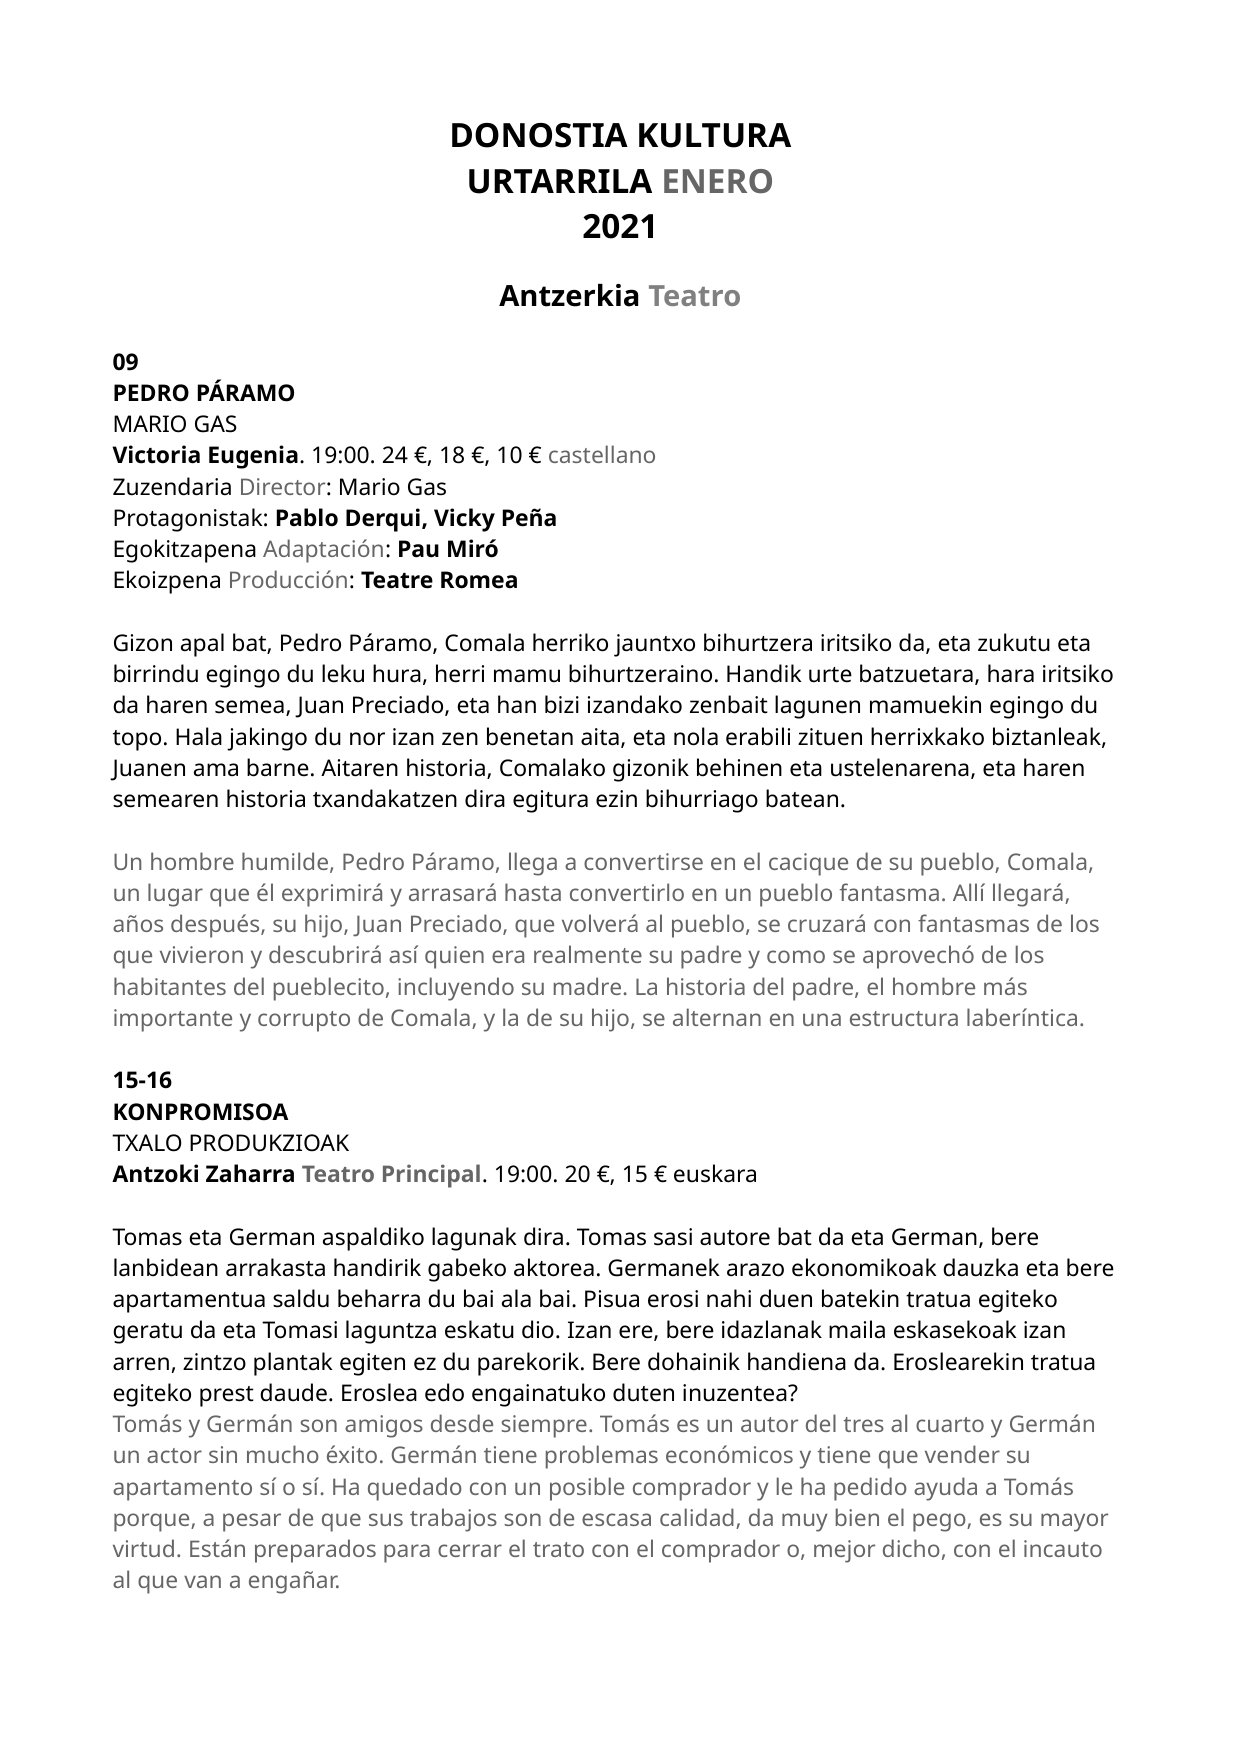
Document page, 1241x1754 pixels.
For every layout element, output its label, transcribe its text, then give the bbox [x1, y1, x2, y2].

text Tomas eta German aspaldiko lagunak dira. Tomas sasi autore bat da eta German, bere lanbidean arrakasta handirik gabeko aktorea. Germanek arazo ekonomikoak dauzka eta bere apartamentua saldu beharra du bai ala bai. Pisua erosi nahi duen batekin tratua egiteko geratu da eta Tomasi laguntza eskatu dio. Izan ere, bere idazlanak maila eskasekoak izan arren, zintzo plantak egiten ez du parekorik. Bere dohainik handiena da. Eroslearekin tratua egiteko prest daude. Eroslea edo engainatuko duten inuzentea? Tomás y Germán son amigos desde siempre. Tomás es un autor del tres al cuarto y Germán un actor sin mucho éxito. Germán tiene problemas económicos y tiene que vender su apartamento sí o sí. Ha quedado con un posible comprador y le ha pedido ayuda a Tomás porque, a pesar de que sus trabajos son de escasa calidad, da muy bien el pego, es su mayor virtud. Están preparados para cerrar el trato con el comprador o, mejor dicho, con el incauto al que van a engañar. [112, 1189, 1128, 1596]
text konpromisoa [112, 1096, 1128, 1127]
text URTARRILA ENERO [112, 158, 1128, 203]
text Un hombre humilde, Pedro Páramo, llega a convertirse en el cacique de su pueblo, Comala, un lugar que él exprimirá y arrasará hasta convertirlo en un pueblo fantasma. Allí llegará, años después, su hijo, Juan Preciado, que volverá al pueblo, se cruzará con fantasmas de los que vivieron y descubrirá así quien era realmente su padre y como se aprovechó de los habitantes del pueblecito, incluyendo su madre. La historia del padre, el hombre más importante y corrupto de Comala, y la de su hijo, se alternan en una estructura laberíntica. [112, 846, 1128, 1033]
text Pedro páramo [112, 377, 1128, 408]
text Victoria Eugenia. 19:00. 24 €, 18 €, 10 € castellano [112, 439, 1128, 471]
text Antzerkia Teatro [112, 275, 1128, 314]
text Zuzendaria Director: Mario Gas [112, 471, 1128, 502]
text DONOSTIA KULTURA [112, 112, 1128, 158]
text Egokitzapena Adaptación: Pau Miró [112, 533, 1128, 564]
subtitle 09 [112, 346, 1128, 377]
text Gizon apal bat, Pedro Páramo, Comala herriko jauntxo bihurtzera iritsiko da, eta zukutu eta birrindu egingo du leku hura, herri mamu bihurtzeraino. Handik urte batzuetara, hara iritsiko da haren semea, Juan Preciado, eta han bizi izandako zenbait lagunen mamuekin egingo du topo. Hala jakingo du nor izan zen benetan aita, eta nola erabili zituen herrixkako biztanleak, Juanen ama barne. Aitaren historia, Comalako gizonik behinen eta ustelenarena, eta haren semearen historia txandakatzen dira egitura ezin bihurriago batean. [112, 596, 1128, 846]
text Ekoizpena Producción: Teatre Romea [112, 564, 1128, 596]
text 2021 [112, 203, 1128, 248]
text txalo produkzioak [112, 1127, 1128, 1158]
text mario gas [112, 408, 1128, 439]
text Protagonistak: Pablo Derqui, Vicky Peña [112, 502, 1128, 533]
subtitle 15-16 [112, 1064, 1128, 1096]
text Antzoki Zaharra Teatro Principal. 19:00. 20 €, 15 € euskara [112, 1158, 1128, 1189]
